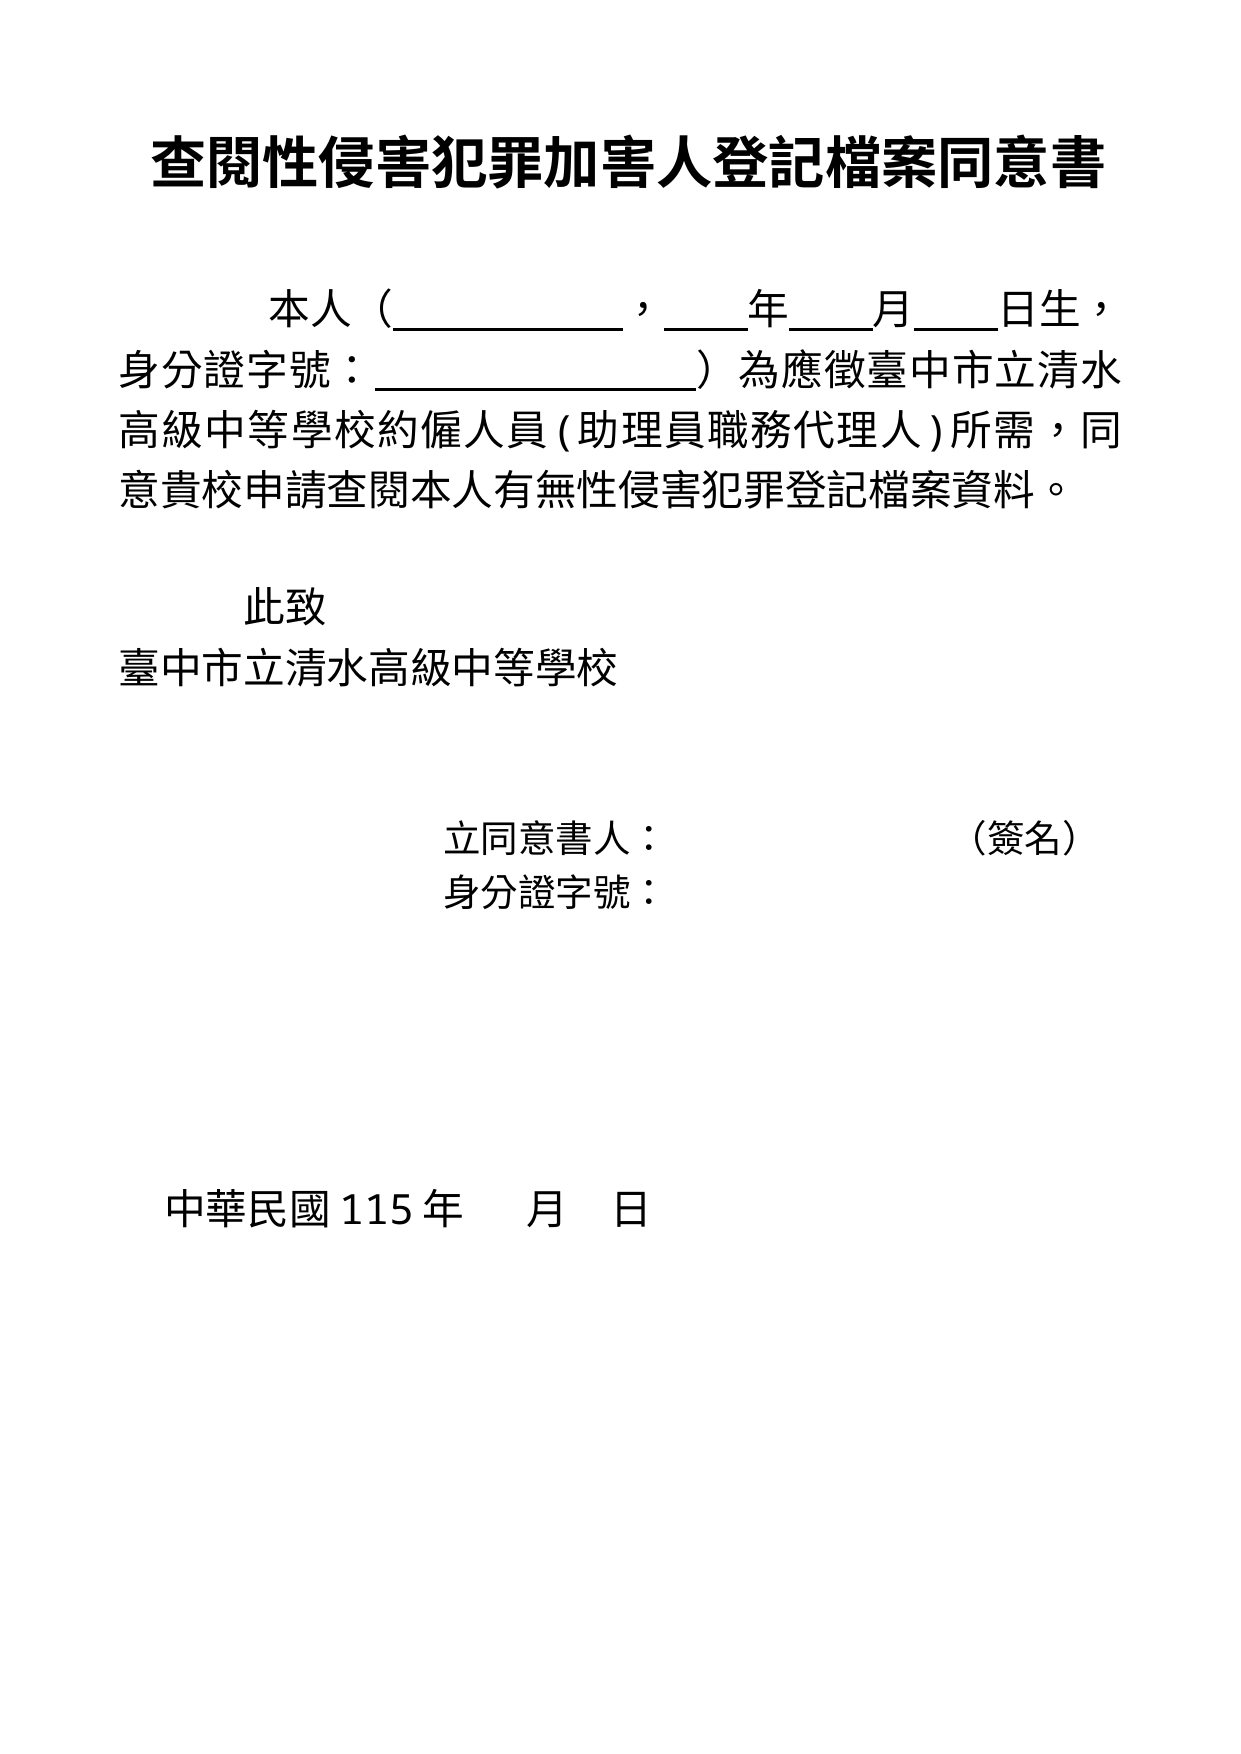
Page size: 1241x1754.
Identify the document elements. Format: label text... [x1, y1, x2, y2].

text 此致 [243, 574, 1122, 635]
text 中華民國115年 月 日 [118, 1176, 1122, 1237]
text 臺中市立清水高級中等學校 [118, 635, 1122, 695]
text 立同意書人： （簽名） [443, 809, 1122, 863]
text 身分證字號： [443, 863, 1122, 917]
text 身分證字號： ）為應徵臺中市立清水高級中等學校約僱人員(助理員職務代理人)所需，同意貴校申請查閱本人有無性侵害犯罪登記檔案資料。 [118, 337, 1122, 518]
text 查閱性侵害犯罪加害人登記檔案同意書 [118, 118, 1138, 199]
text 本人（ ， 年 月 日生， [118, 276, 1122, 337]
